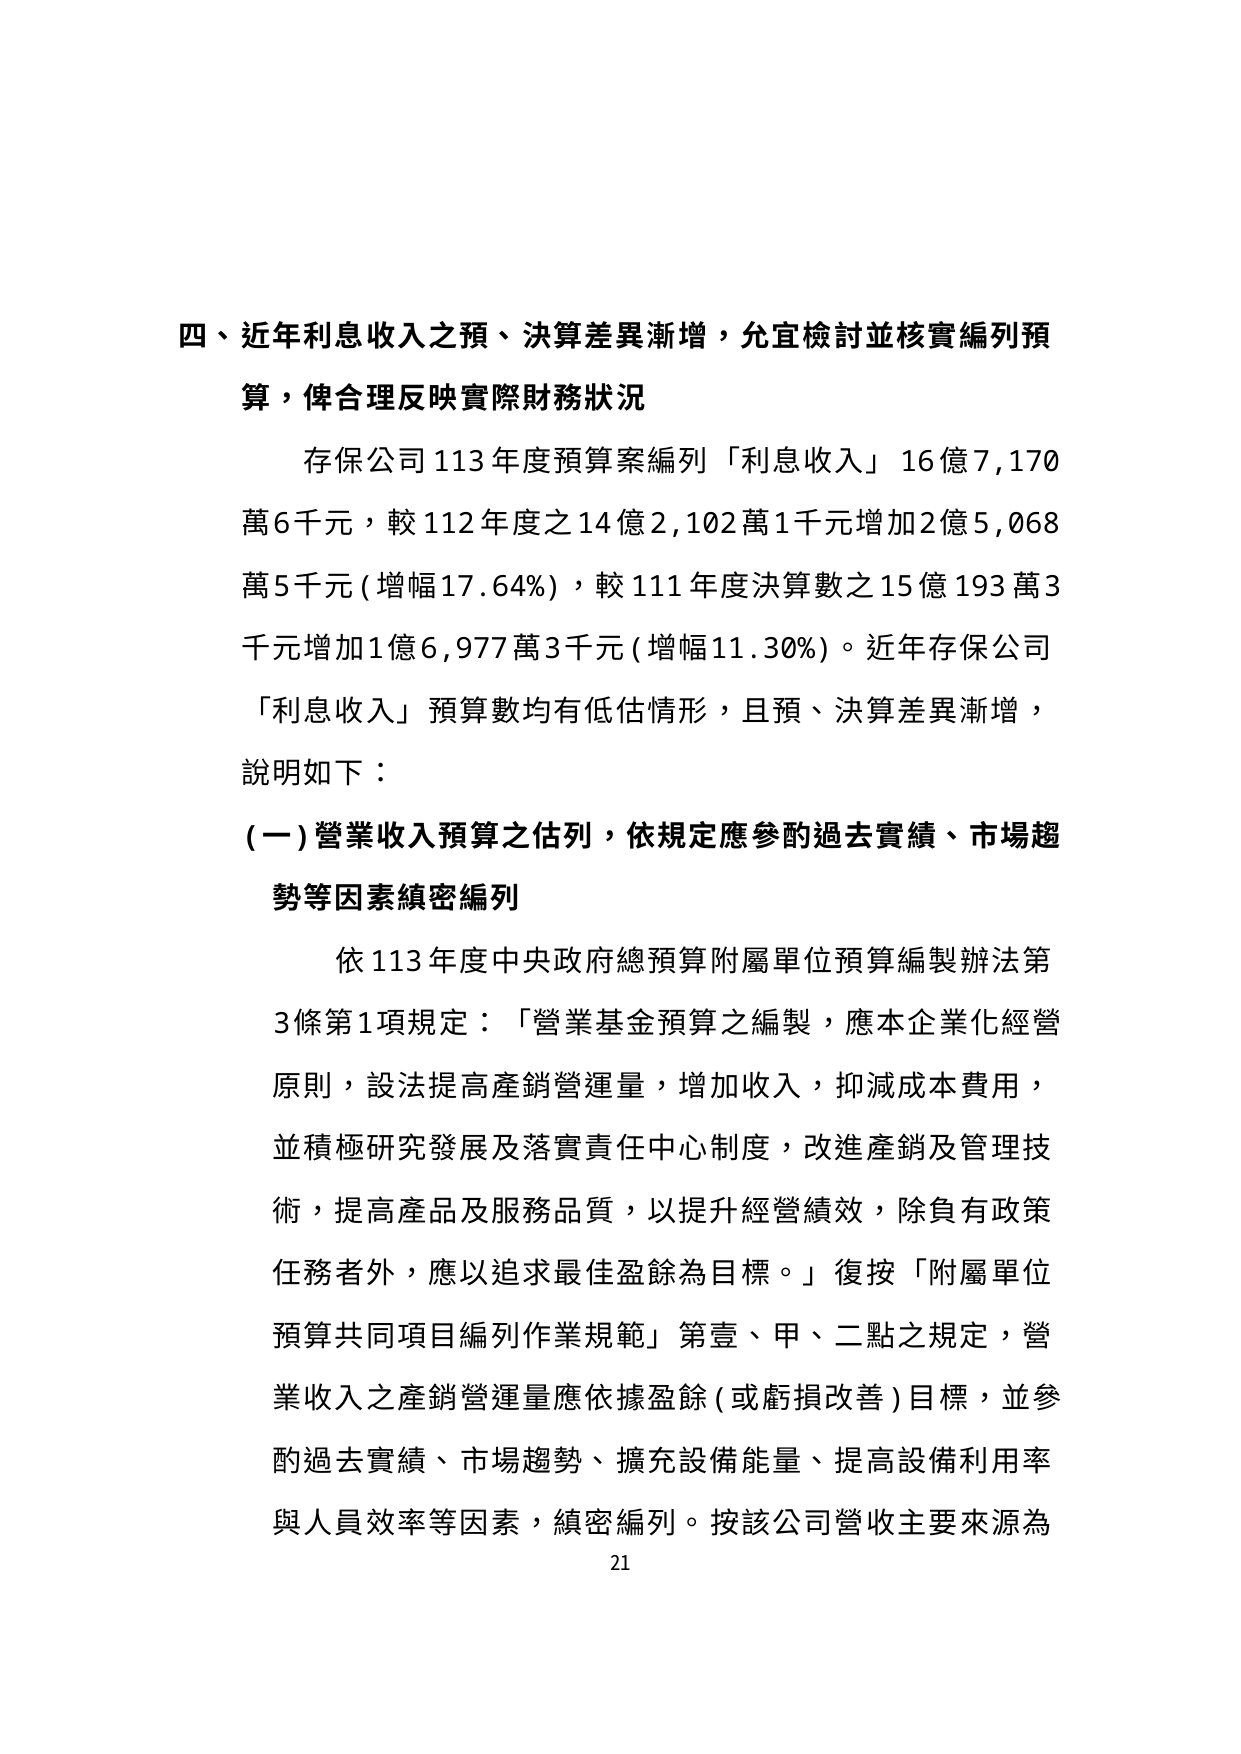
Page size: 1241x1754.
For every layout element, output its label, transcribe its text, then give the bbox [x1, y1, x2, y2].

text 四、近年利息收入之預、決算差異漸增，允宜檢討並核實編列預算，俾合理反映實際財務狀況 [177, 292, 1063, 417]
text 依113年度中央政府總預算附屬單位預算編製辦法第3條第1項規定：「營業基金預算之編製，應本企業化經營原則，設法提高產銷營運量，增加收入，抑減成本費用，並積極研究發展及落實責任中心制度，改進產銷及管理技術，提高產品及服務品質，以提升經營績效，除負有政策任務者外，應以追求最佳盈餘為目標。」復按「附屬單位預算共同項目編列作業規範」第壹、甲、二點之規定，營業收入之產銷營運量應依據盈餘(或虧損改善)目標，並參酌過去實績、市場趨勢、擴充設備能量、提高設備利用率與人員效率等因素，縝密編列。按該公司營收主要來源為 [266, 917, 1063, 1542]
text (一)營業收入預算之估列，依規定應參酌過去實績、市場趨勢等因素縝密編列 [236, 792, 1063, 917]
text 存保公司113年度預算案編列「利息收入」16億7,170萬6千元，較112年度之14億2,102萬1千元增加2億5,068萬5千元(增幅17.64%)，較111年度決算數之15億193萬3千元增加1億6,977萬3千元(增幅11.30%)。近年存保公司「利息收入」預算數均有低估情形，且預、決算差異漸增，說明如下： [236, 417, 1063, 792]
